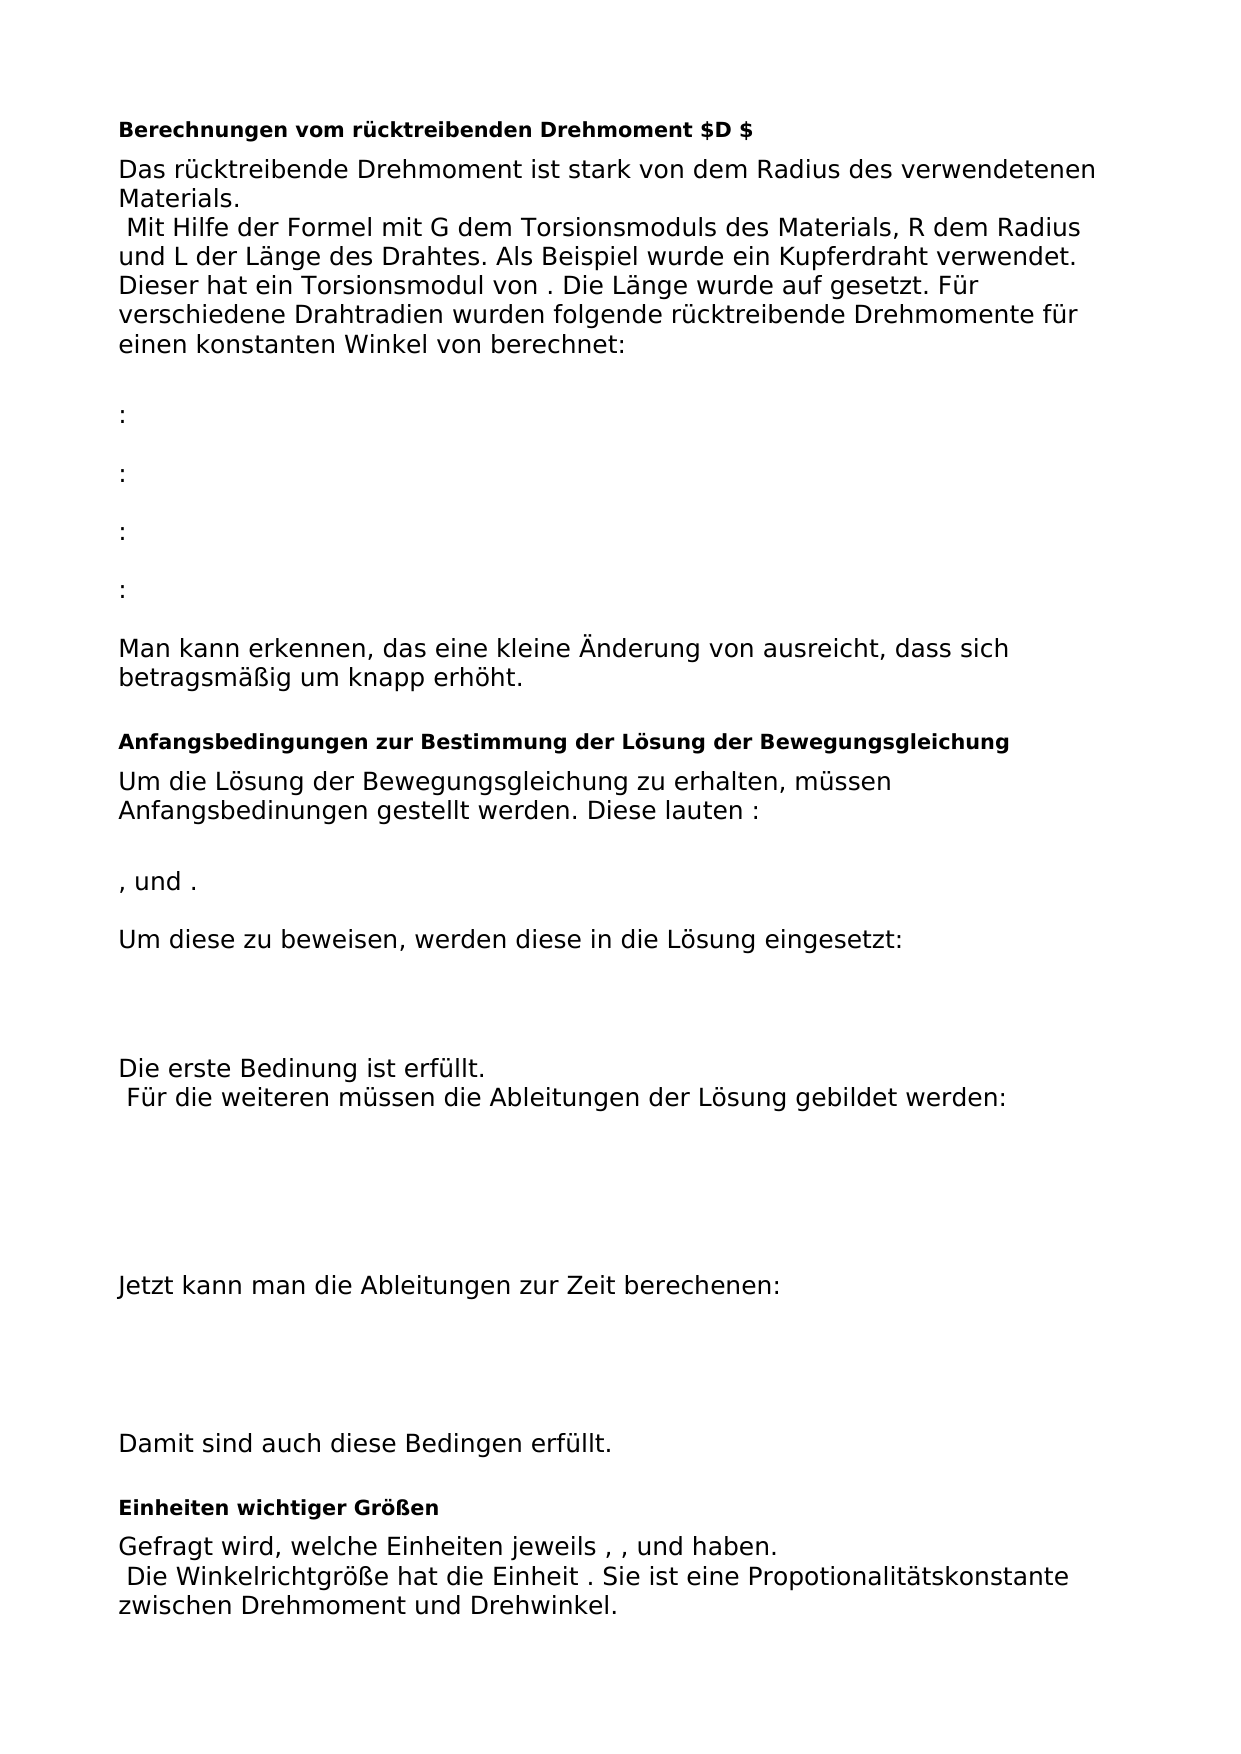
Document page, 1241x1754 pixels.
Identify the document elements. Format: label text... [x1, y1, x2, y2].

text : [118, 517, 1122, 576]
text : [118, 401, 1122, 459]
subtitle Anfangsbedingungen zur Bestimmung der Lösung der Bewegungsgleichung [118, 730, 1122, 754]
text Gefragt wird, welche Einheiten jeweils , , und haben. Die Winkelrichtgröße hat die Einheit . Sie ist eine Propotionalitätskonstante zwischen Drehmoment und Drehwinkel. [118, 1533, 1122, 1620]
subtitle Berechnungen vom rücktreibenden Drehmoment $D $ [118, 118, 1122, 142]
text , und . [118, 867, 1122, 925]
text Die erste Bedinung ist erfüllt. Für die weiteren müssen die Ableitungen der Lösung gebildet werden: [118, 1054, 1122, 1142]
text Man kann erkennen, das eine kleine Änderung von ausreicht, dass sich betragsmäßig um knapp erhöht. [118, 634, 1122, 692]
text Um die Lösung der Bewegungsgleichung zu erhalten, müssen Anfangsbedinungen gestellt werden. Diese lauten : [118, 767, 1122, 854]
text : [118, 576, 1122, 634]
subtitle Einheiten wichtiger Größen [118, 1496, 1122, 1520]
text Jetzt kann man die Ableitungen zur Zeit berechenen: [118, 1271, 1122, 1300]
text Damit sind auch diese Bedingen erfüllt. [118, 1429, 1122, 1458]
text : [118, 459, 1122, 517]
text Das rücktreibende Drehmoment ist stark von dem Radius des verwendetenen Materials. Mit Hilfe der Formel mit G dem Torsionsmoduls des Materials, R dem Radius und L der Länge des Drahtes. Als Beispiel wurde ein Kupferdraht verwendet. Dieser hat ein Torsionsmodul von . Die Länge wurde auf gesetzt. Für verschiedene Drahtradien wurden folgende rücktreibende Drehmomente für einen konstanten Winkel von berechnet: [118, 155, 1122, 388]
text Um diese zu beweisen, werden diese in die Lösung eingesetzt: [118, 925, 1122, 983]
